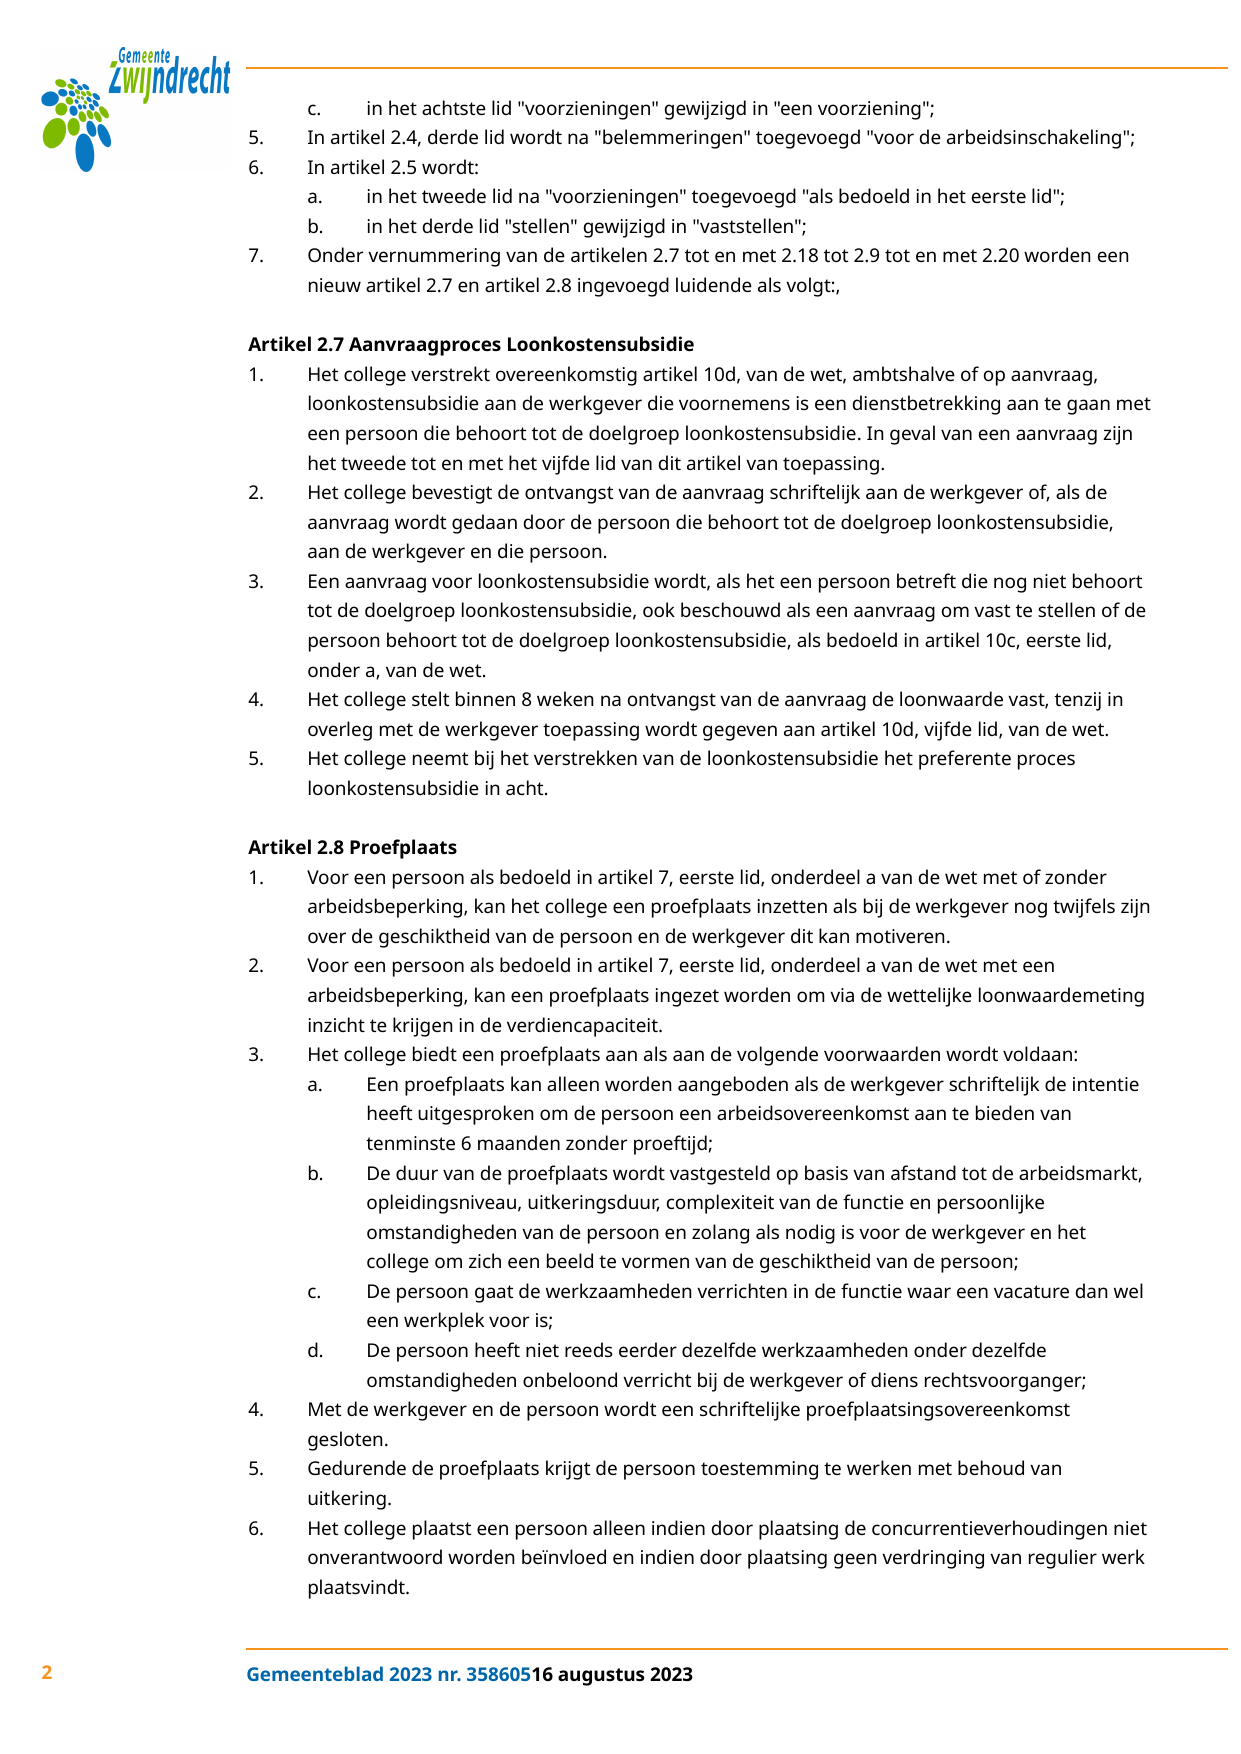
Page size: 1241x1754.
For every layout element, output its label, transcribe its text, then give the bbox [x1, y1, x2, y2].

list In artikel 2.4, derde lid wordt na "belemmeringen" toegevoegd "voor de arbeidsinschakeling"; [248, 124, 1152, 150]
text Artikel 2.8 Proefplaats [248, 834, 1152, 860]
list De persoon gaat de werkzaamheden verrichten in de functie waar een vacature dan wel een werkplek voor is; [307, 1278, 1152, 1333]
list De duur van de proefplaats wordt vastgesteld op basis van afstand tot de arbeidsmarkt, opleidingsniveau, uitkeringsduur, complexiteit van de functie en persoonlijke omstandigheden van de persoon en zolang als nodig is voor de werkgever en het college om zich een beeld te vormen van de geschiktheid van de persoon; [307, 1160, 1152, 1274]
list Het college plaatst een persoon alleen indien door plaatsing de concurrentieverhoudingen niet onverantwoord worden beïnvloed en indien door plaatsing geen verdringing van regulier werk plaatsvindt. [248, 1515, 1152, 1600]
list Een aanvraag voor loonkostensubsidie wordt, als het een persoon betreft die nog niet behoort tot de doelgroep loonkostensubsidie, ook beschouwd als een aanvraag om vast te stellen of de persoon behoort tot de doelgroep loonkostensubsidie, als bedoeld in artikel 10c, eerste lid, onder a, van de wet. [248, 568, 1152, 683]
list Het college stelt binnen 8 weken na ontvangst van de aanvraag de loonwaarde vast, tenzij in overleg met de werkgever toepassing wordt gegeven aan artikel 10d, vijfde lid, van de wet. [248, 686, 1152, 742]
list in het derde lid "stellen" gewijzigd in "vaststellen"; [307, 213, 1152, 239]
list In artikel 2.5 wordt: [248, 154, 1152, 180]
list Het college neemt bij het verstrekken van de loonkostensubsidie het preferente proces loonkostensubsidie in acht. [248, 746, 1152, 801]
list Het college biedt een proefplaats aan als aan de volgende voorwaarden wordt voldaan: [248, 1041, 1152, 1067]
list Met de werkgever en de persoon wordt een schriftelijke proefplaatsingsovereenkomst gesloten. [248, 1396, 1152, 1452]
list Voor een persoon als bedoeld in artikel 7, eerste lid, onderdeel a van de wet met een arbeidsbeperking, kan een proefplaats ingezet worden om via de wettelijke loonwaardemeting inzicht te krijgen in de verdiencapaciteit. [248, 953, 1152, 1038]
text Artikel 2.7 Aanvraagproces Loonkostensubsidie [248, 331, 1152, 357]
list in het achtste lid "voorzieningen" gewijzigd in "een voorziening"; [307, 95, 1152, 121]
list Gedurende de proefplaats krijgt de persoon toestemming te werken met behoud van uitkering. [248, 1456, 1152, 1511]
list Het college bevestigt de ontvangst van de aanvraag schriftelijk aan de werkgever of, als de aanvraag wordt gedaan door de persoon die behoort tot de doelgroep loonkostensubsidie, aan de werkgever en die persoon. [248, 479, 1152, 564]
picture [41, 47, 231, 172]
list Een proefplaats kan alleen worden aangeboden als de werkgever schriftelijk de intentie heeft uitgesproken om de persoon een arbeidsovereenkomst aan te bieden van tenminste 6 maanden zonder proeftijd; [307, 1071, 1152, 1156]
list Onder vernummering van de artikelen 2.7 tot en met 2.18 tot 2.9 tot en met 2.20 worden een nieuw artikel 2.7 en artikel 2.8 ingevoegd luidende als volgt:, [248, 243, 1152, 298]
list Voor een persoon als bedoeld in artikel 7, eerste lid, onderdeel a van de wet met of zonder arbeidsbeperking, kan het college een proefplaats inzetten als bij de werkgever nog twijfels zijn over de geschiktheid van de persoon en de werkgever dit kan motiveren. [248, 864, 1152, 949]
list Het college verstrekt overeenkomstig artikel 10d, van de wet, ambtshalve of op aanvraag, loonkostensubsidie aan de werkgever die voornemens is een dienstbetrekking aan te gaan met een persoon die behoort tot de doelgroep loonkostensubsidie. In geval van een aanvraag zijn het tweede tot en met het vijfde lid van dit artikel van toepassing. [248, 361, 1152, 476]
list in het tweede lid na "voorzieningen" toegevoegd "als bedoeld in het eerste lid"; [307, 183, 1152, 209]
list De persoon heeft niet reeds eerder dezelfde werkzaamheden onder dezelfde omstandigheden onbeloond verricht bij de werkgever of diens rechtsvoorganger; [307, 1337, 1152, 1393]
